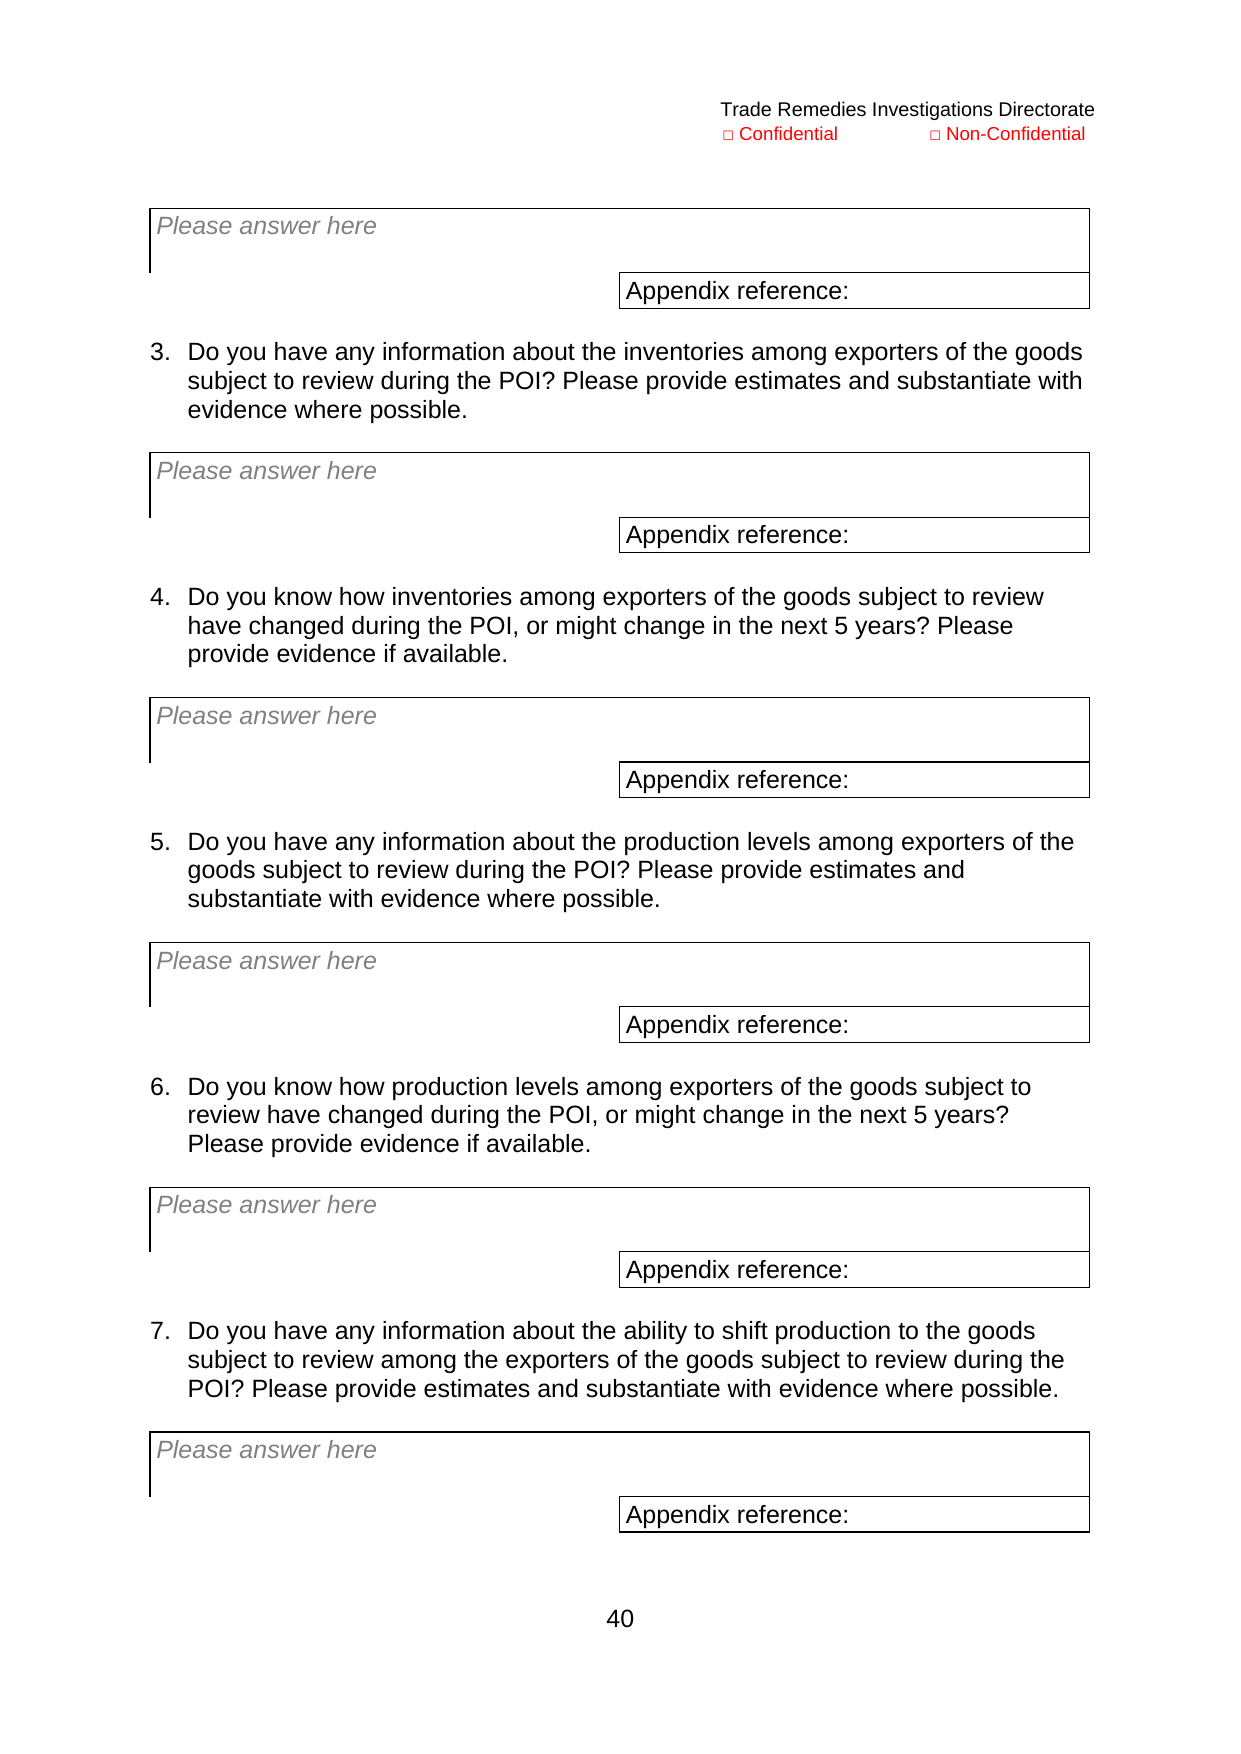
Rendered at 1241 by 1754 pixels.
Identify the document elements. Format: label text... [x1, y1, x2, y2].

table_cell [150, 1497, 619, 1531]
table_header Please answer here [151, 1433, 1089, 1496]
table_cell Appendix reference: [620, 1497, 1089, 1531]
table_cell Appendix reference: [620, 1252, 1089, 1287]
table_header Please answer here [151, 1188, 1089, 1251]
list Do you have any information about the production levels among exporters of the goods subject to review during the POI? Please provide estimates and substantiate with evidence where possible. [150, 827, 1090, 913]
table_cell Appendix reference: [620, 1007, 1089, 1042]
table_cell [150, 763, 619, 797]
table_cell Appendix reference: [620, 518, 1089, 552]
table_cell [150, 1252, 619, 1287]
table_cell Appendix reference: [620, 763, 1089, 797]
table_header Please answer here [151, 453, 1089, 517]
table_cell [150, 518, 619, 552]
list Do you know how inventories among exporters of the goods subject to review have changed during the POI, or might change in the next 5 years? Please provide evidence if available. [150, 582, 1090, 668]
table_header Please answer here [151, 209, 1089, 272]
table_header Please answer here [151, 943, 1089, 1006]
table_header Please answer here [151, 698, 1089, 761]
table_cell Appendix reference: [620, 273, 1089, 307]
table_cell [150, 1007, 619, 1042]
table_cell [150, 273, 619, 307]
list Do you have any information about the inventories among exporters of the goods subject to review during the POI? Please provide estimates and substantiate with evidence where possible. [150, 337, 1090, 423]
list Do you have any information about the ability to shift production to the goods subject to review among the exporters of the goods subject to review during the POI? Please provide estimates and substantiate with evidence where possible. [150, 1316, 1090, 1403]
list Do you know how production levels among exporters of the goods subject to review have changed during the POI, or might change in the next 5 years? Please provide evidence if available. [150, 1072, 1090, 1158]
